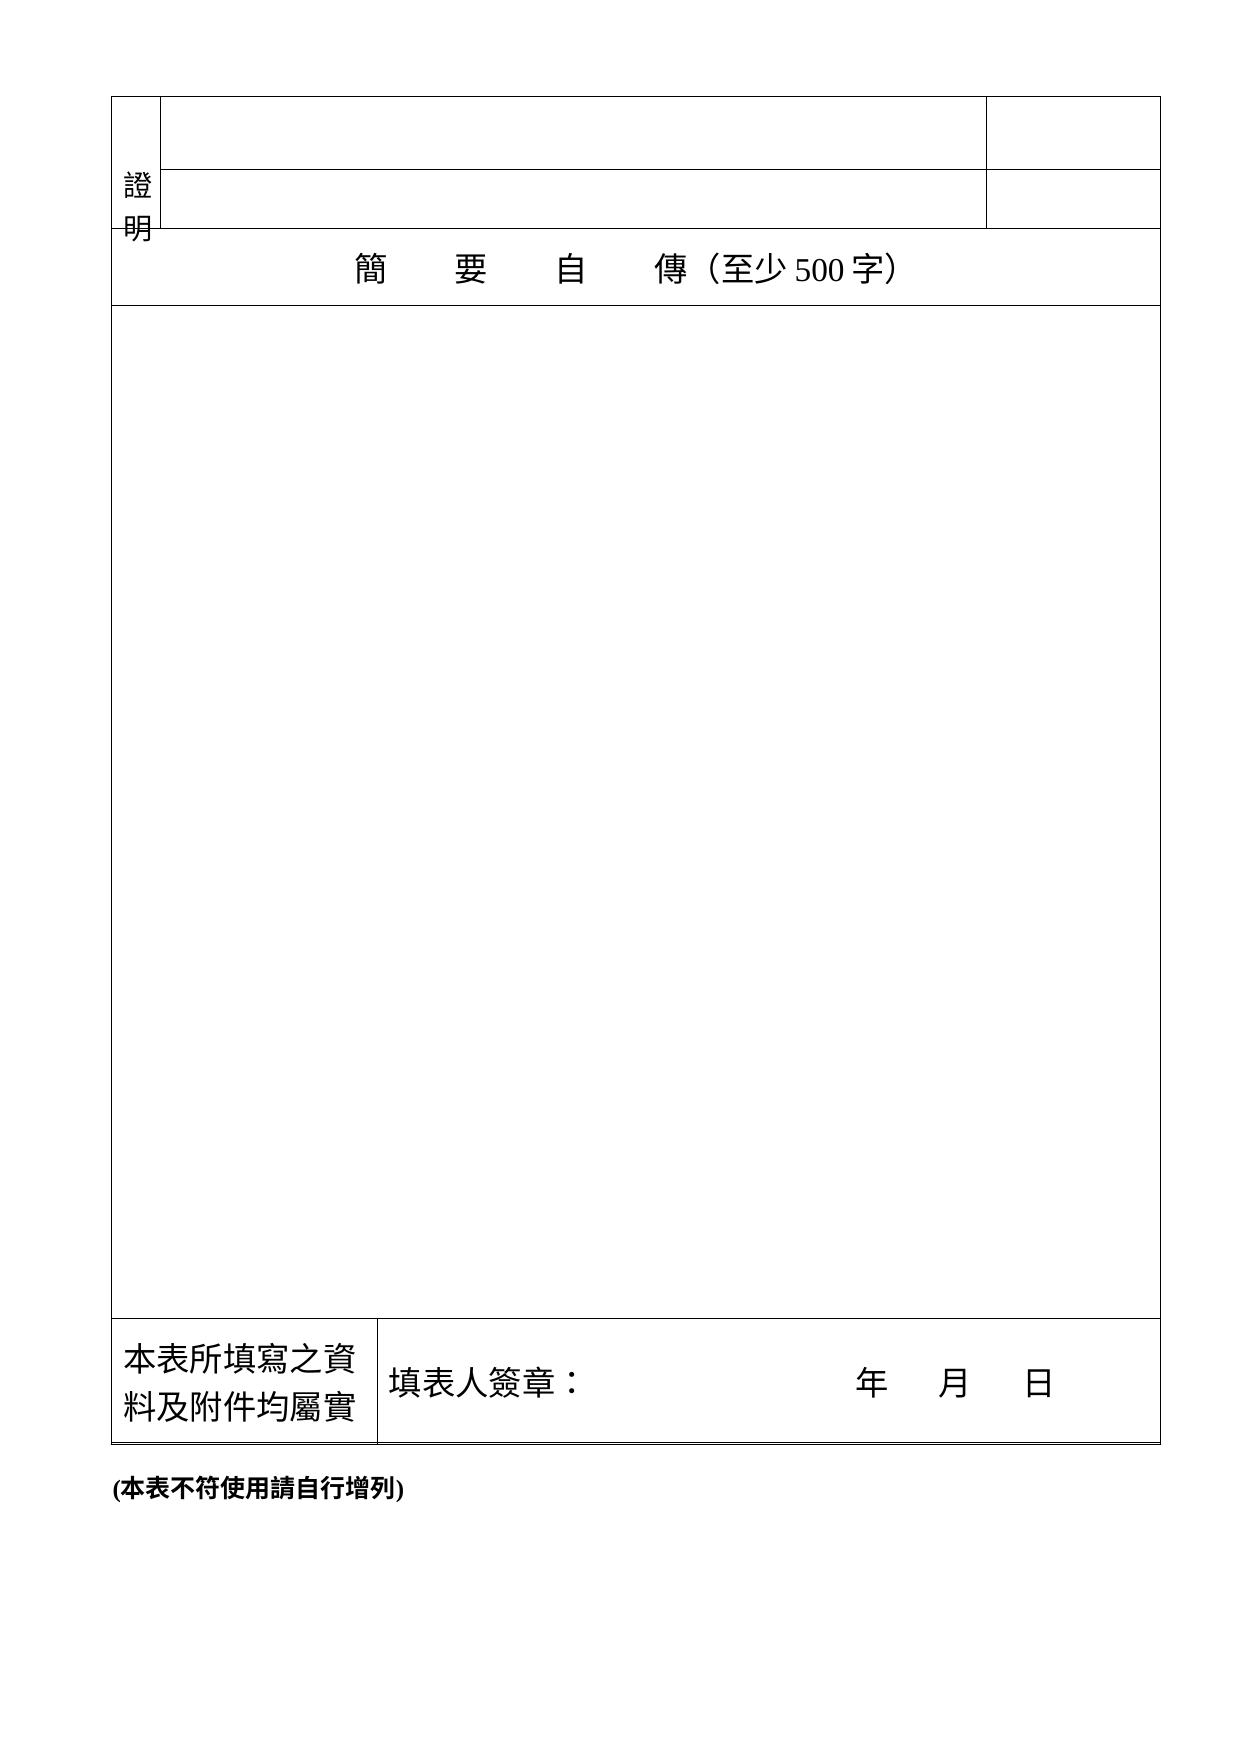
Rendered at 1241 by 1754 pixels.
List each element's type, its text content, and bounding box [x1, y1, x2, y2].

text (本表不符使用請自行增列) [112, 1445, 1128, 1508]
table_cell [161, 170, 986, 228]
table_cell [112, 306, 1160, 1318]
table_cell [987, 97, 1160, 169]
table_cell 檢附資歷證明 [112, 97, 160, 228]
table_cell 本表所填寫之資料及附件均屬實 [112, 1319, 377, 1442]
table_cell [987, 170, 1160, 228]
table_cell 簡 要 自 傳（至少500字） [112, 229, 1160, 305]
table_cell [161, 97, 986, 169]
table_cell 填表人簽章： 年 月 日 [378, 1319, 1160, 1442]
